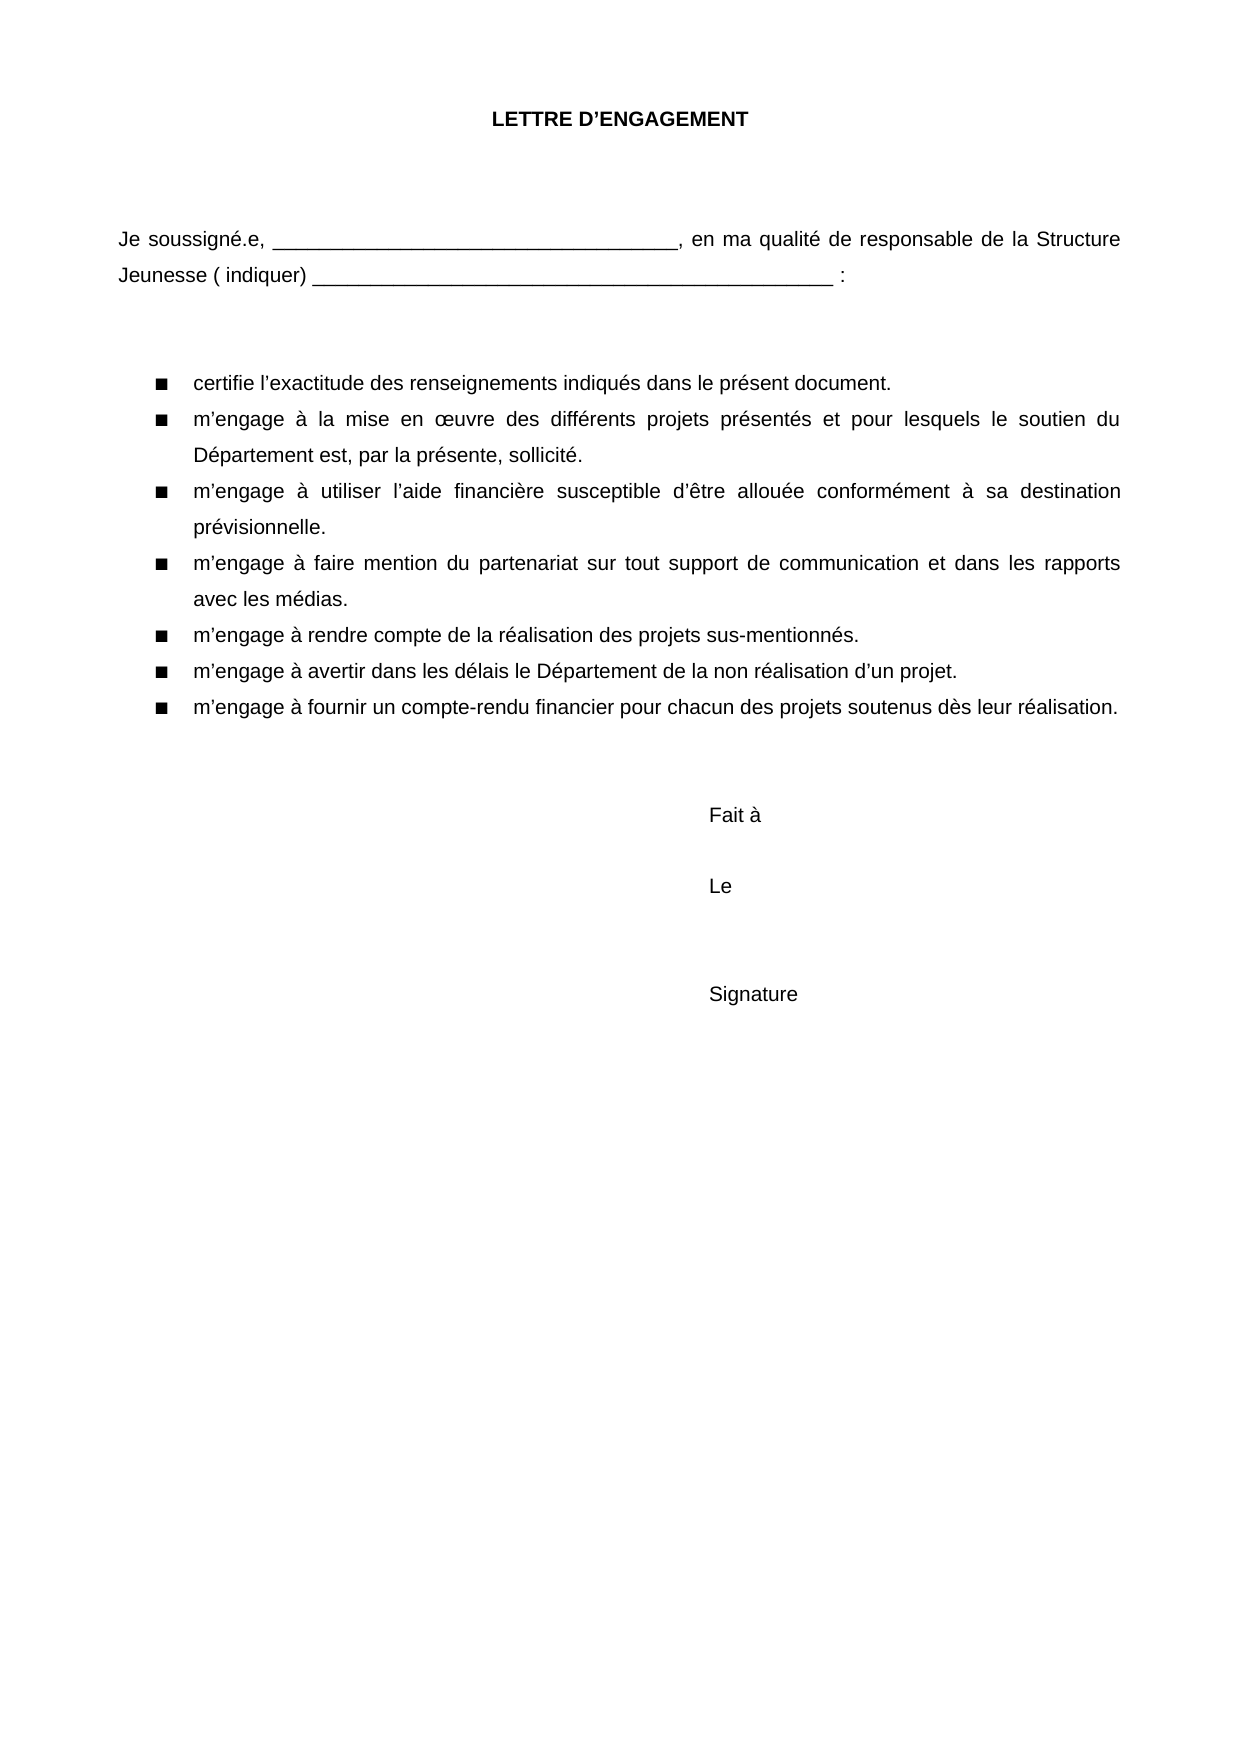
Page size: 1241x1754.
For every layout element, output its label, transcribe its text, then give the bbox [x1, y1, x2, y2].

list m’engage à faire mention du partenariat sur tout support de communication et dans les rapports avec les médias. [156, 551, 1122, 611]
list m’engage à la mise en œuvre des différents projets présentés et pour lesquels le soutien du Département est, par la présente, sollicité. [156, 407, 1122, 467]
text Fait à [709, 802, 1122, 826]
text Signature [709, 982, 1122, 1006]
text LETTRE D’ENGAGEMENT [118, 107, 1122, 131]
list m’engage à fournir un compte-rendu financier pour chacun des projets soutenus dès leur réalisation. [156, 694, 1122, 719]
text Je soussigné.e, ___________________________________, en ma qualité de responsable de la Structure Jeunesse ( indiquer) _____________________________________________ : [118, 227, 1122, 287]
list m’engage à utiliser l’aide financière susceptible d’être allouée conformément à sa destination prévisionnelle. [156, 478, 1122, 538]
list m’engage à rendre compte de la réalisation des projets sus-mentionnés. [156, 622, 1122, 647]
list certifie l’exactitude des renseignements indiqués dans le présent document. [156, 371, 1122, 394]
list m’engage à avertir dans les délais le Département de la non réalisation d’un projet. [156, 658, 1122, 683]
text Le [709, 874, 1122, 898]
